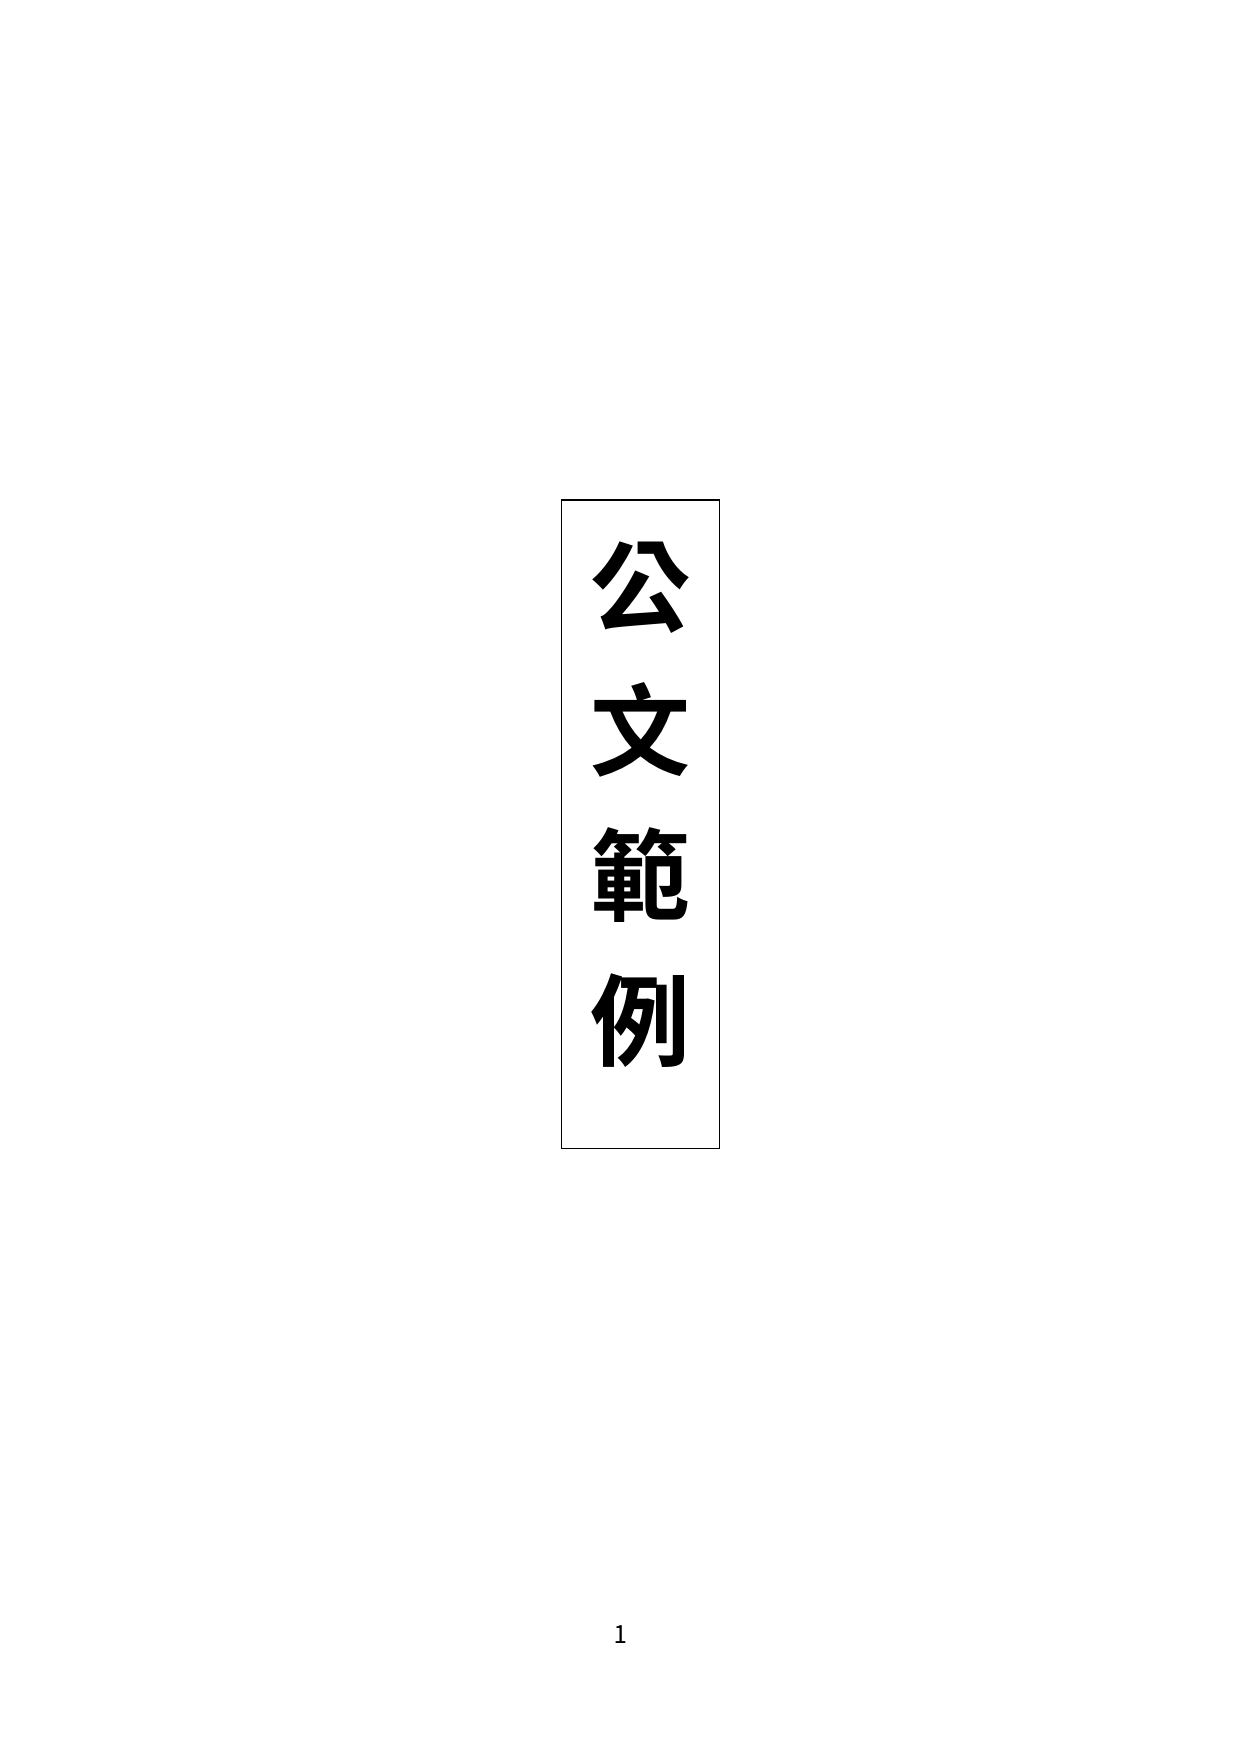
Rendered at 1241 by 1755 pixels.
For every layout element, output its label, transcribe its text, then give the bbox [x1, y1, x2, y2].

text 公 [577, 508, 704, 653]
text 範 [577, 798, 704, 942]
text 例 [577, 942, 704, 1087]
text 文 [577, 653, 704, 798]
